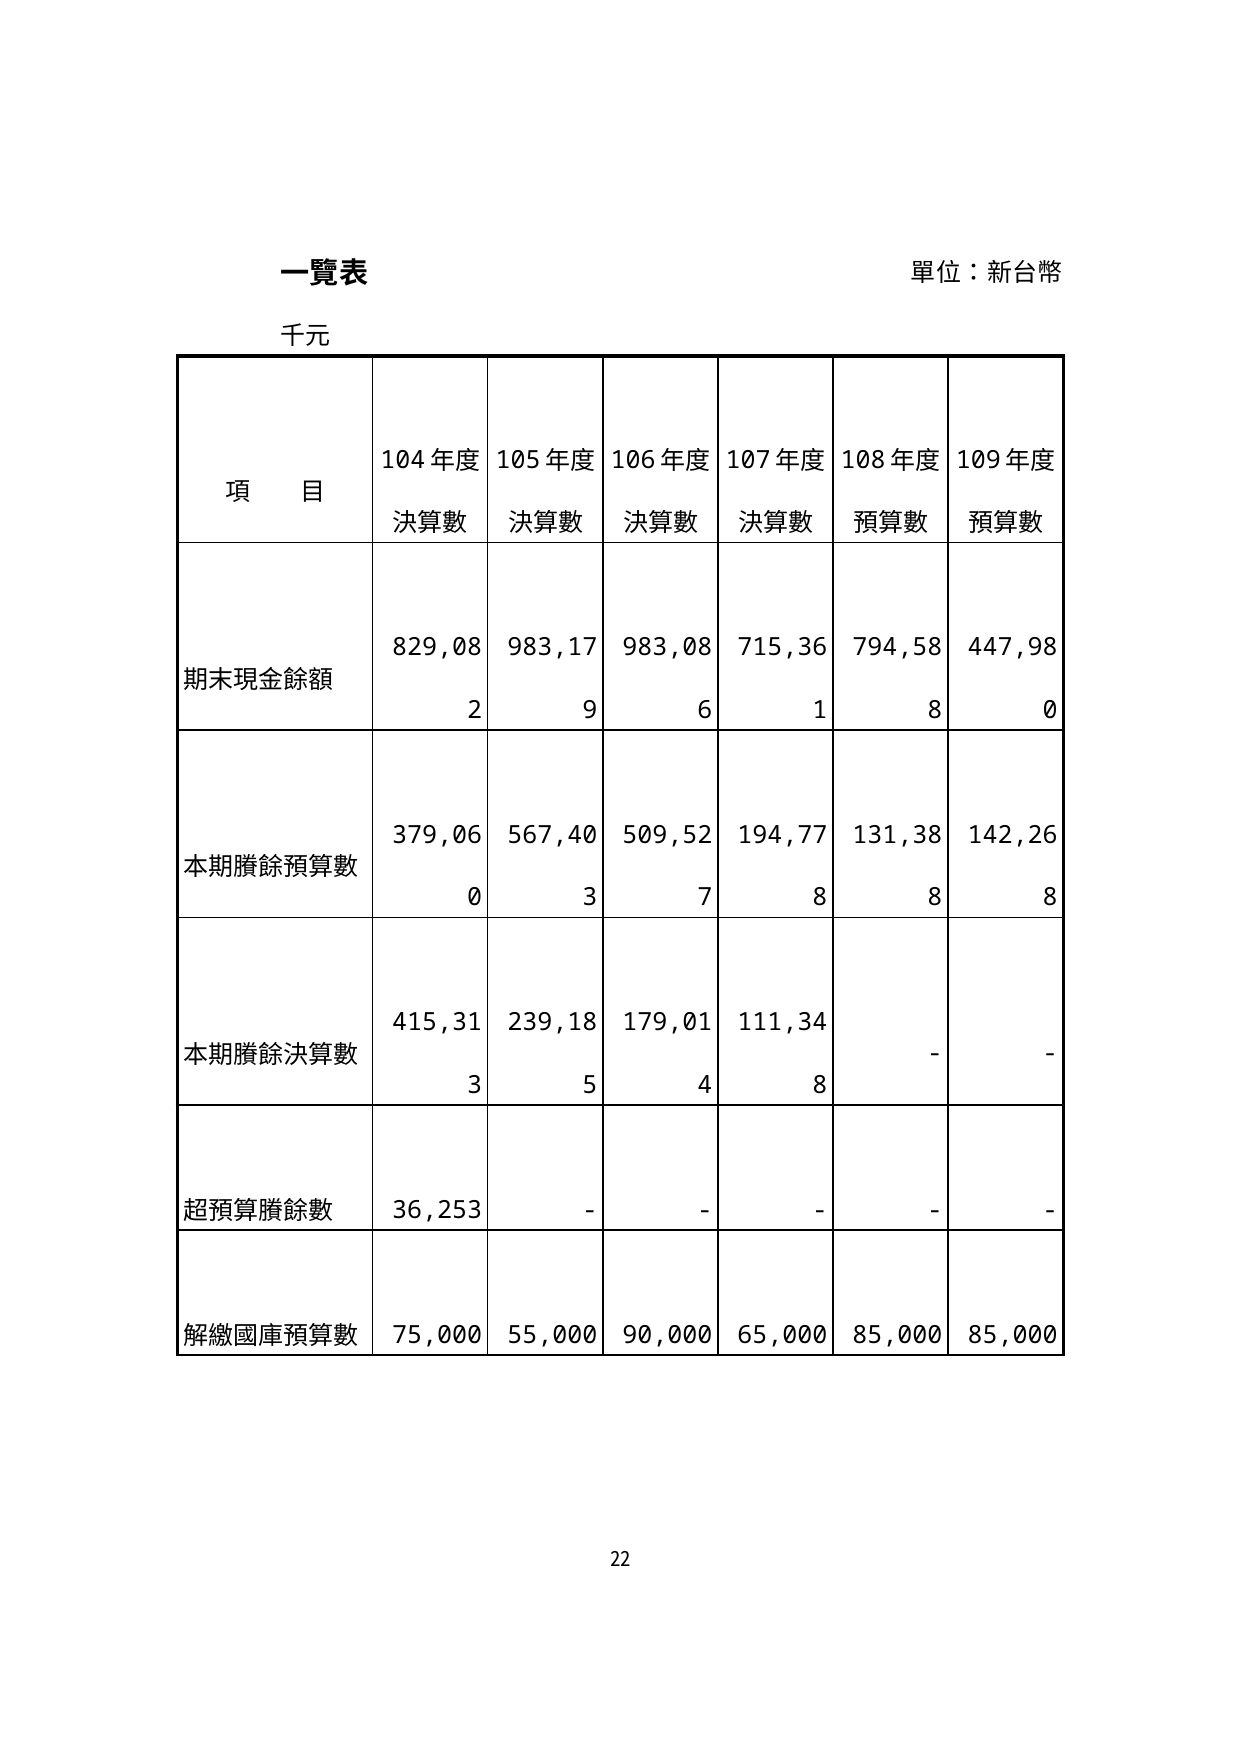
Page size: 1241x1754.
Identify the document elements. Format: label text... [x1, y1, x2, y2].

table_cell 90,000 [604, 1231, 717, 1354]
table_cell 715,361 [719, 543, 832, 729]
table_header 108年度 預算數 [834, 358, 947, 542]
table_cell 509,527 [604, 731, 717, 917]
table_cell 379,060 [373, 731, 487, 917]
table_header 項 目 [179, 358, 372, 542]
table_cell 55,000 [488, 1231, 602, 1354]
table_cell - [834, 918, 947, 1104]
table_cell 415,313 [373, 918, 487, 1104]
table_cell - [949, 1106, 1062, 1229]
table_cell 85,000 [834, 1231, 947, 1354]
table_header 107年度 決算數 [719, 358, 832, 542]
table_cell 75,000 [373, 1231, 487, 1354]
table_header 105年度 決算數 [488, 358, 602, 542]
table_cell - [834, 1106, 947, 1229]
table_cell 本期賸餘預算數 [179, 731, 372, 917]
table_cell 85,000 [949, 1231, 1062, 1354]
table_cell 194,778 [719, 731, 832, 917]
table_cell - [604, 1106, 717, 1229]
table_cell 65,000 [719, 1231, 832, 1354]
table_cell 131,388 [834, 731, 947, 917]
table_header 106年度 決算數 [604, 358, 717, 542]
table_cell 142,268 [949, 731, 1062, 917]
table_cell 447,980 [949, 543, 1062, 729]
table_cell 239,185 [488, 918, 602, 1104]
table_cell 解繳國庫預算數 [179, 1231, 372, 1354]
table_cell - [488, 1106, 602, 1229]
table_cell 983,086 [604, 543, 717, 729]
table_cell 本期賸餘決算數 [179, 918, 372, 1104]
text 一覽表 單位：新台幣千元 [177, 229, 1063, 354]
table_header 109年度 預算數 [949, 358, 1062, 542]
table_cell 期末現金餘額 [179, 543, 372, 729]
table_cell - [719, 1106, 832, 1229]
table_cell 超預算賸餘數 [179, 1106, 372, 1229]
table_cell 111,348 [719, 918, 832, 1104]
table_header 104年度 決算數 [373, 358, 487, 542]
table_cell 794,588 [834, 543, 947, 729]
table_cell 983,179 [488, 543, 602, 729]
table_cell 567,403 [488, 731, 602, 917]
table_cell 179,014 [604, 918, 717, 1104]
table_cell 36,253 [373, 1106, 487, 1229]
table_cell - [949, 918, 1062, 1104]
table_cell 829,082 [373, 543, 487, 729]
